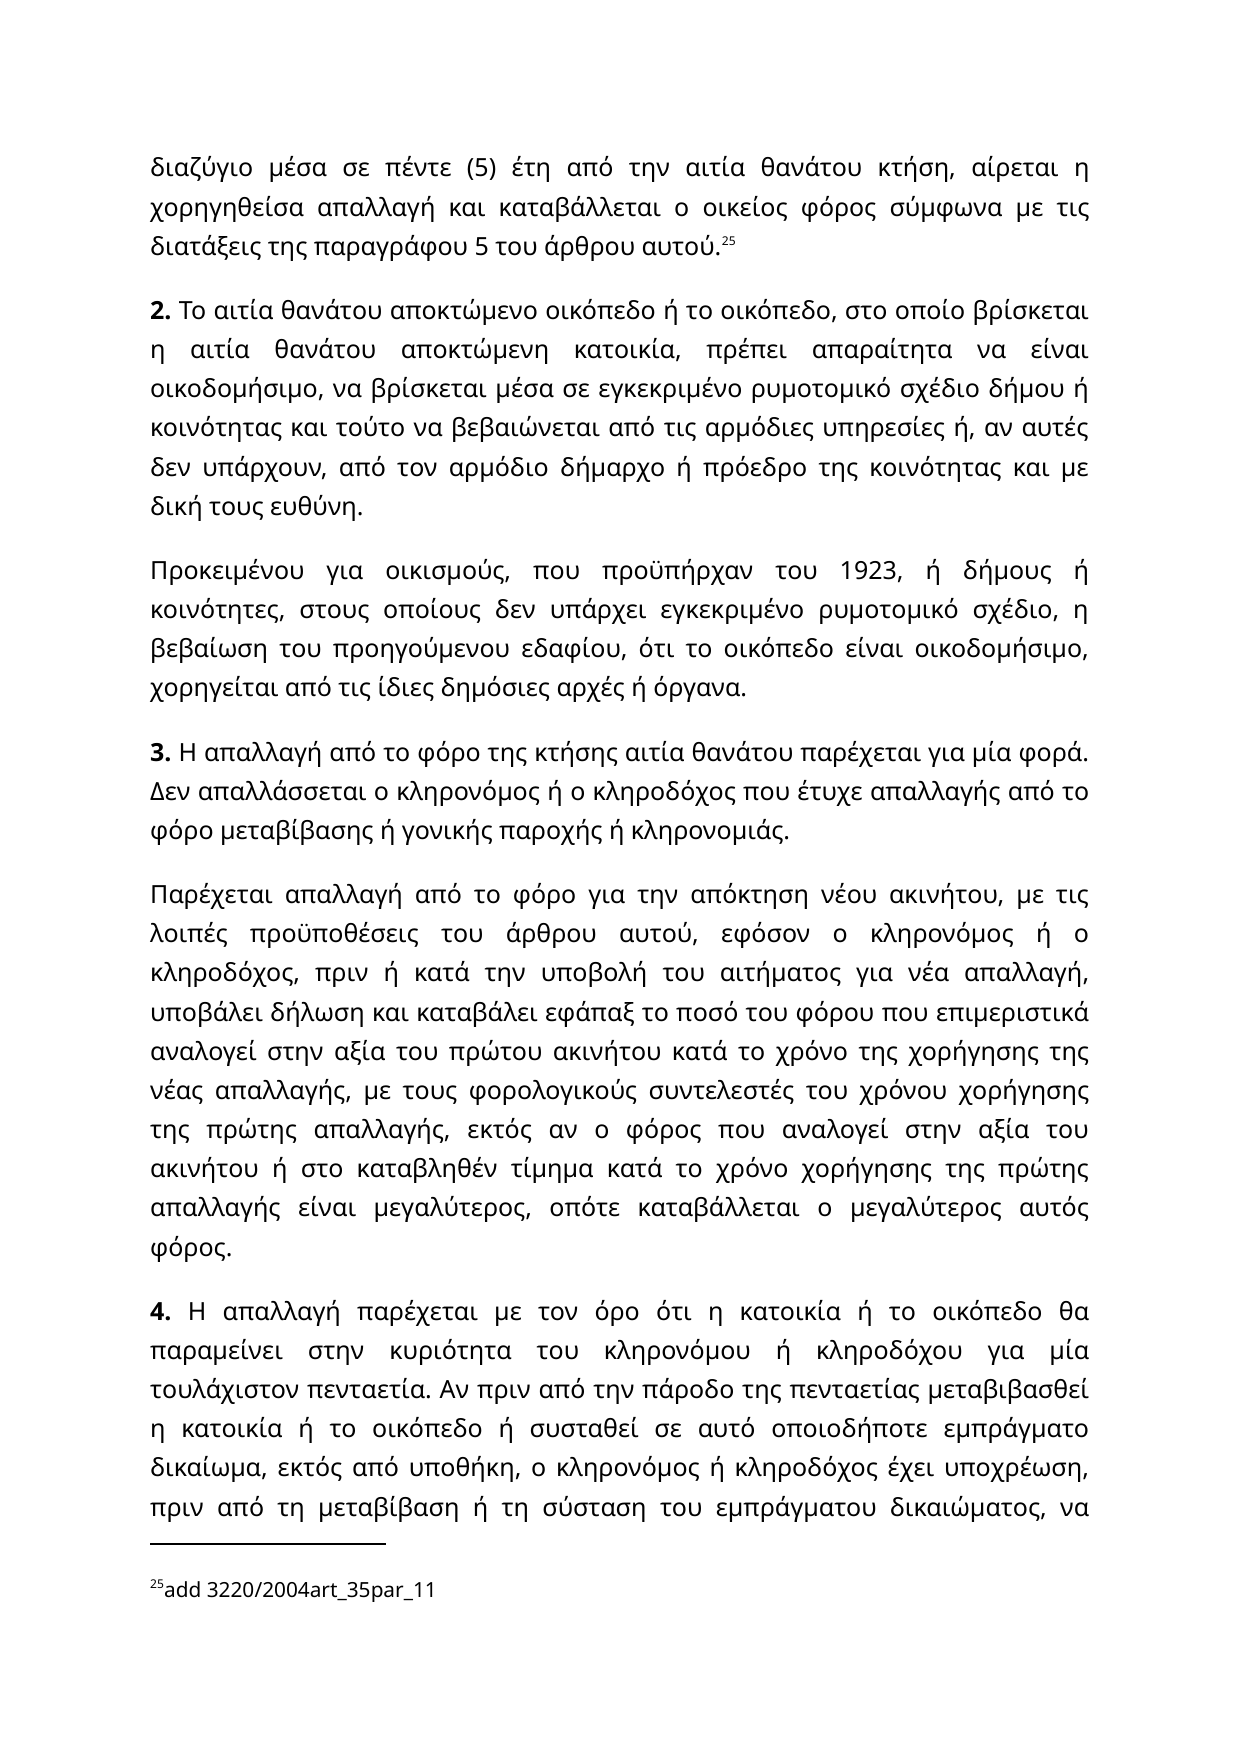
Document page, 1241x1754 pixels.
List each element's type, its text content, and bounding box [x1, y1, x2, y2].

text add 3220/2004art_35par_11 [150, 1576, 1090, 1604]
text 3. Η απαλλαγή από το φόρο της κτήσης αιτία θανάτου παρέχεται για μία φορά. Δεν απαλλάσσεται ο κληρονόμος ή ο κληροδόχος που έτυχε απαλλαγής από το φόρο μεταβίβασης ή γονικής παροχής ή κληρονομιάς. [150, 734, 1090, 847]
text Παρέχεται απαλλαγή από το φόρο για την απόκτηση νέου ακινήτου, με τις λοιπές προϋποθέσεις του άρθρου αυτού, εφόσον ο κληρονόμος ή ο κληροδόχος, πριν ή κατά την υποβολή του αιτήματος για νέα απαλλαγή, υποβάλει δήλωση και καταβάλει εφάπαξ το ποσό του φόρου που επιμεριστικά αναλογεί στην αξία του πρώτου ακινήτου κατά το χρόνο της χορήγησης της νέας απαλλαγής, με τους φορολογικούς συντελεστές του χρόνου χορήγησης της πρώτης απαλλαγής, εκτός αν ο φόρος που αναλογεί στην αξία του ακινήτου ή στο καταβληθέν τίμημα κατά το χρόνο χορήγησης της πρώτης απαλλαγής είναι μεγαλύτερος, οπότε καταβάλλεται ο μεγαλύτερος αυτός φόρος. [150, 877, 1090, 1263]
text 4. Η απαλλαγή παρέχεται με τον όρο ότι η κατοικία ή το οικόπεδο θα παραμείνει στην κυριότητα του κληρονόμου ή κληροδόχου για μία τουλάχιστον πενταετία. Αν πριν από την πάροδο της πενταετίας μεταβιβασθεί η κατοικία ή το οικόπεδο ή συσταθεί σε αυτό οποιοδήποτε εμπράγματο δικαίωμα, εκτός από υποθήκη, ο κληρονόμος ή κληροδόχος έχει υποχρέωση, πριν από τη μεταβίβαση ή τη σύσταση του εμπράγματου δικαιώματος, να [150, 1293, 1090, 1523]
text διαζύγιο μέσα σε πέντε (5) έτη από την αιτία θανάτου κτήση, αίρεται η χορηγηθείσα απαλλαγή και καταβάλλεται ο οικείος φόρος σύμφωνα με τις διατάξεις της παραγράφου 5 του άρθρου αυτού. [150, 150, 1090, 262]
text 2. Το αιτία θανάτου αποκτώμενο οικόπεδο ή το οικόπεδο, στο οποίο βρίσκεται η αιτία θανάτου αποκτώμενη κατοικία, πρέπει απαραίτητα να είναι οικοδομήσιμο, να βρίσκεται μέσα σε εγκεκριμένο ρυμοτομικό σχέδιο δήμου ή κοινότητας και τούτο να βεβαιώνεται από τις αρμόδιες υπηρεσίες ή, αν αυτές δεν υπάρχουν, από τον αρμόδιο δήμαρχο ή πρόεδρο της κοινότητας και με δική τους ευθύνη. [150, 292, 1090, 522]
text Προκειμένου για οικισμούς, που προϋπήρχαν του 1923, ή δήμους ή κοινότητες, στους οποίους δεν υπάρχει εγκεκριμένο ρυμοτομικό σχέδιο, η βεβαίωση του προηγούμενου εδαφίου, ότι το οικόπεδο είναι οικοδομήσιμο, χορηγείται από τις ίδιες δημόσιες αρχές ή όργανα. [150, 552, 1090, 704]
